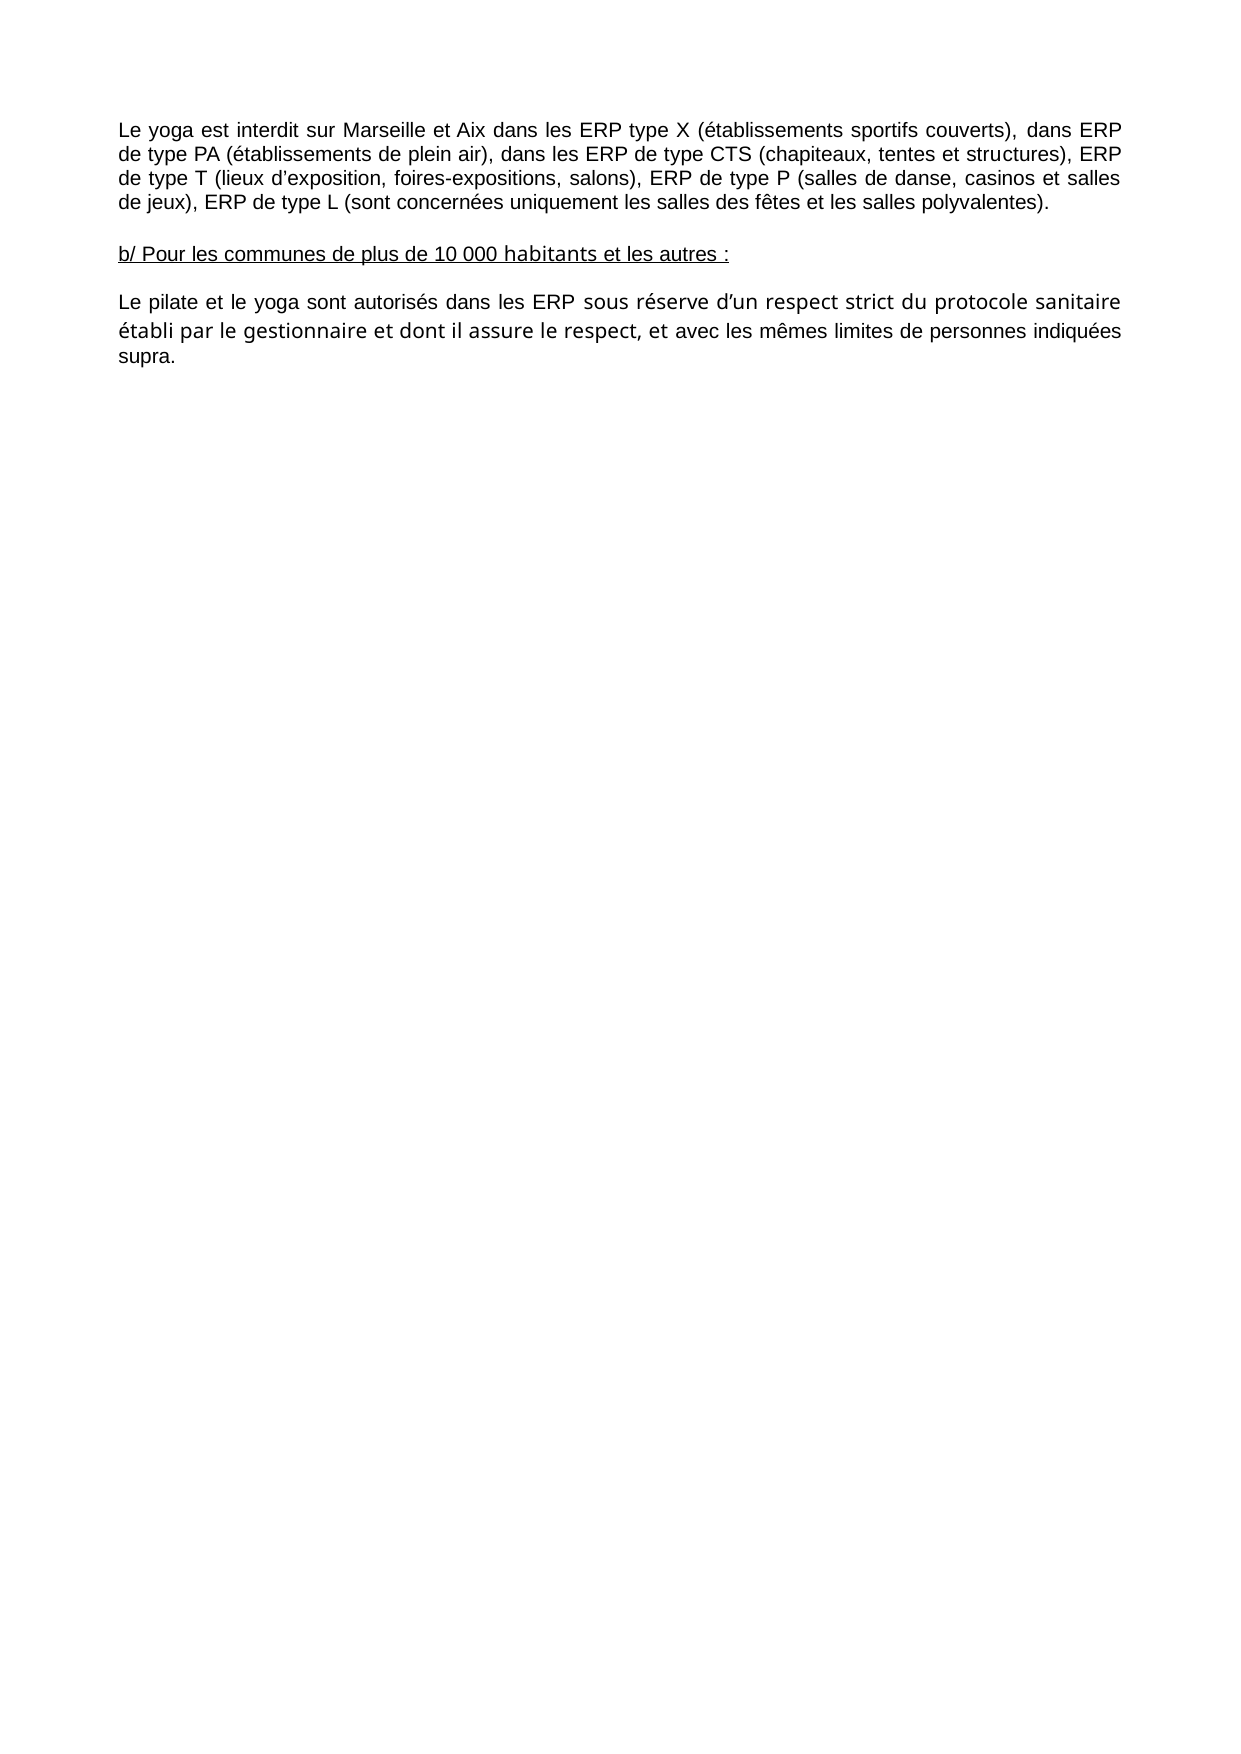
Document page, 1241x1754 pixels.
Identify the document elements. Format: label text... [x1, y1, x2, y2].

text Le pilate et le yoga sont autorisés dans les ERP sous réserve d’un respect strict du protocole sanitaire établi par le gestionnaire et dont il assure le respect, et avec les mêmes limites de personnes indiquées supra. [118, 287, 1122, 368]
text b/ Pour les communes de plus de 10 000 habitants et les autres : [118, 238, 1122, 267]
text Le yoga est interdit sur Marseille et Aix dans les ERP type X (établissements sportifs couverts), dans ERP de type PA (établissements de plein air), dans les ERP de type CTS (chapiteaux, tentes et structures), ERP de type T (lieux d’exposition, foires-expositions, salons), ERP de type P (salles de danse, casinos et salles de jeux), ERP de type L (sont concernées uniquement les salles des fêtes et les salles polyvalentes). [118, 118, 1122, 214]
